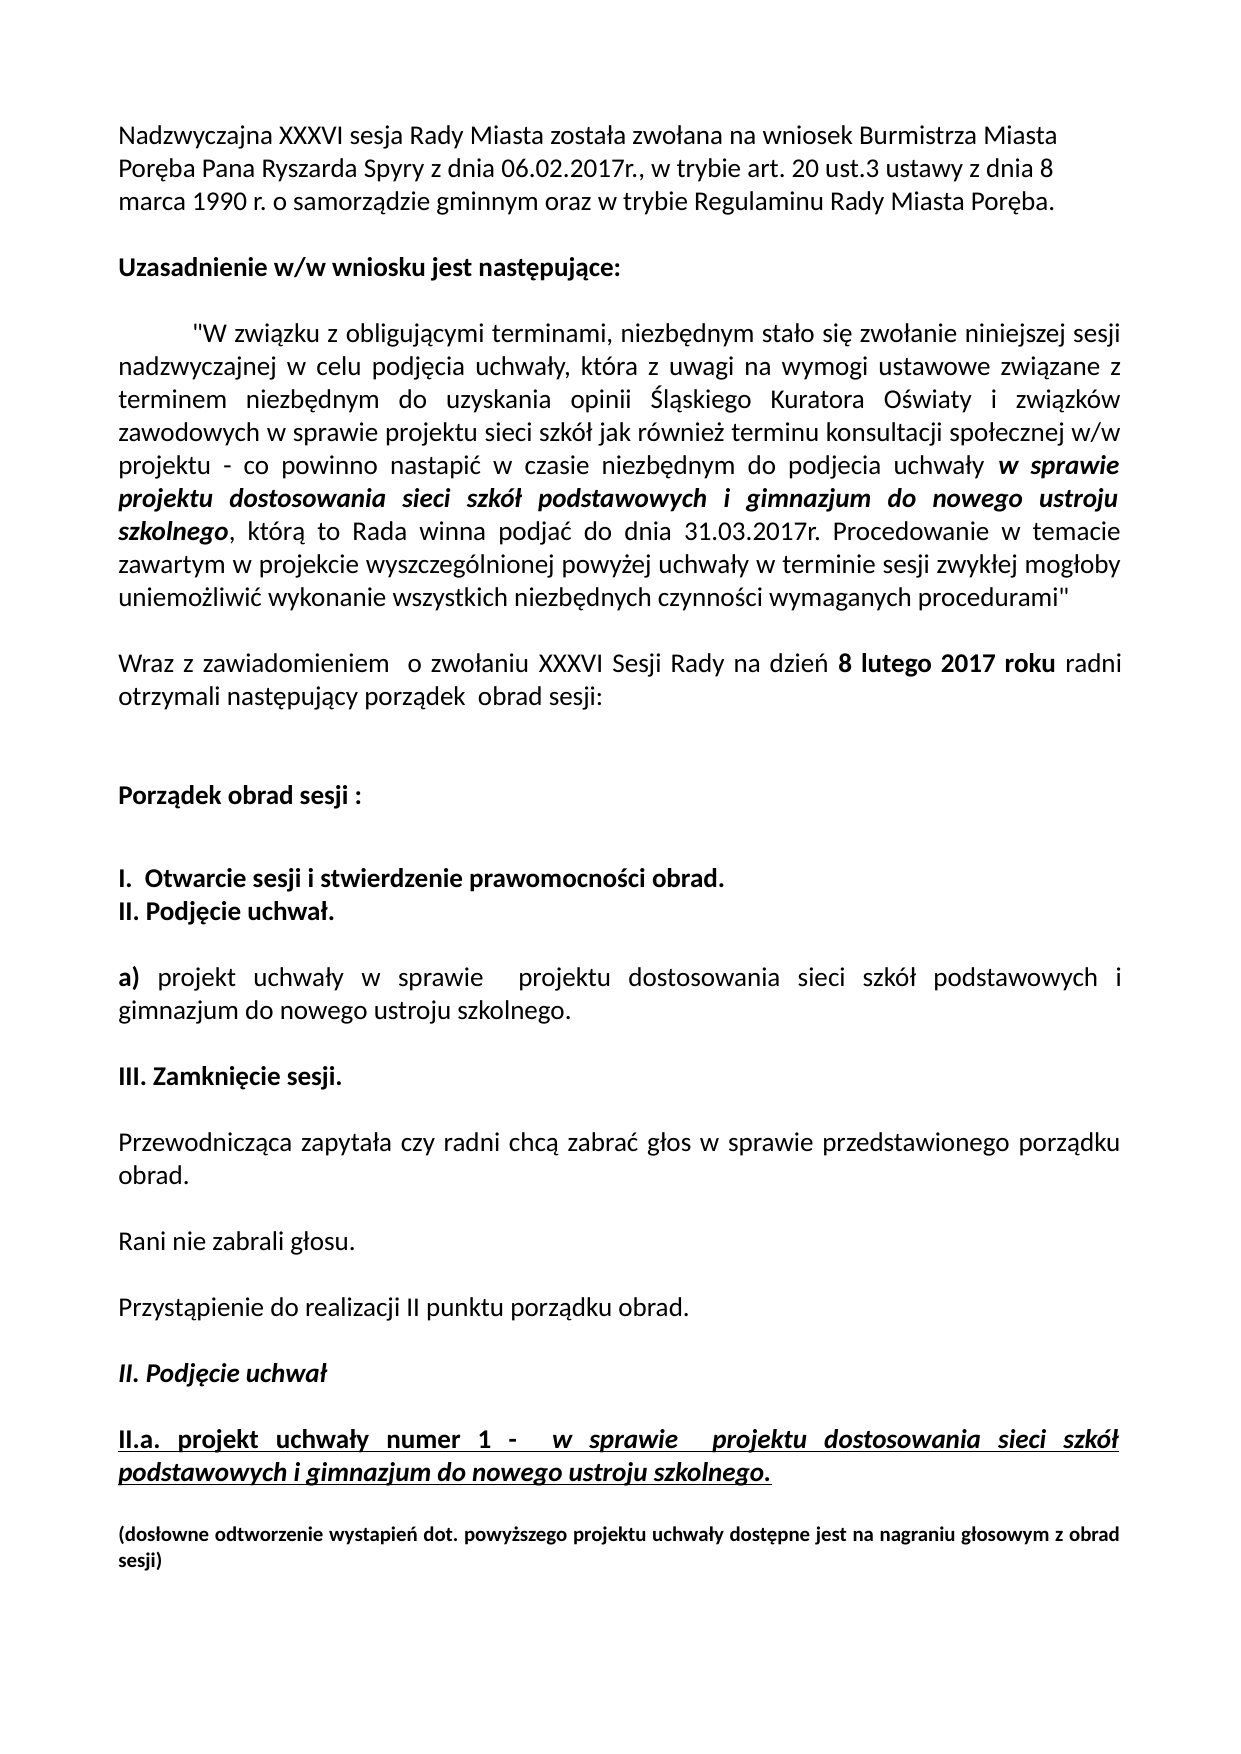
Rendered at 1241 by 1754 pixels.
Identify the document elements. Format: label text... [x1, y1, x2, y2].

text II.a. projekt uchwały numer 1 - w sprawie projektu dostosowania sieci szkół podstawowych i gimnazjum do nowego ustroju szkolnego. [118, 1422, 1122, 1488]
text Przystąpienie do realizacji II punktu porządku obrad. [118, 1290, 1122, 1323]
text Nadzwyczajna XXXVI sesja Rady Miasta została zwołana na wniosek Burmistrza Miasta Poręba Pana Ryszarda Spyry z dnia 06.02.2017r., w trybie art. 20 ust.3 ustawy z dnia 8 marca 1990 r. o samorządzie gminnym oraz w trybie Regulaminu Rady Miasta Poręba. [118, 118, 1122, 217]
text (dosłowne odtworzenie wystapień dot. powyższego projektu uchwały dostępne jest na nagraniu głosowym z obrad sesji) [118, 1521, 1122, 1572]
text a) projekt uchwały w sprawie projektu dostosowania sieci szkół podstawowych i gimnazjum do nowego ustroju szkolnego. [118, 960, 1122, 1026]
text Przewodnicząca zapytała czy radni chcą zabrać głos w sprawie przedstawionego porządku obrad. [118, 1125, 1122, 1191]
text Wraz z zawiadomieniem o zwołaniu XXXVI Sesji Rady na dzień 8 lutego 2017 roku radni otrzymali następujący porządek obrad sesji: [118, 646, 1122, 712]
list I. Otwarcie sesji i stwierdzenie prawomocności obrad. [118, 861, 1122, 894]
list II. Podjęcie uchwał. [118, 894, 1122, 927]
list III. Zamknięcie sesji. [118, 1059, 1122, 1092]
text Rani nie zabrali głosu. [118, 1224, 1122, 1257]
text "W związku z obligującymi terminami, niezbędnym stało się zwołanie niniejszej sesji nadzwyczajnej w celu podjęcia uchwały, która z uwagi na wymogi ustawowe związane z terminem niezbędnym do uzyskania opinii Śląskiego Kuratora Oświaty i związków zawodowych w sprawie projektu sieci szkół jak również terminu konsultacji społecznej w/w projektu - co powinno nastapić w czasie niezbędnym do podjecia uchwały w sprawie projektu dostosowania sieci szkół podstawowych i gimnazjum do nowego ustroju szkolnego, którą to Rada winna podjać do dnia 31.03.2017r. Procedowanie w temacie zawartym w projekcie wyszczególnionej powyżej uchwały w terminie sesji zwykłej mogłoby uniemożliwić wykonanie wszystkich niezbędnych czynności wymaganych procedurami" [118, 316, 1122, 613]
text II. Podjęcie uchwał [118, 1356, 1122, 1389]
text Porządek obrad sesji : [118, 778, 1122, 812]
text Uzasadnienie w/w wniosku jest następujące: [118, 250, 1122, 283]
